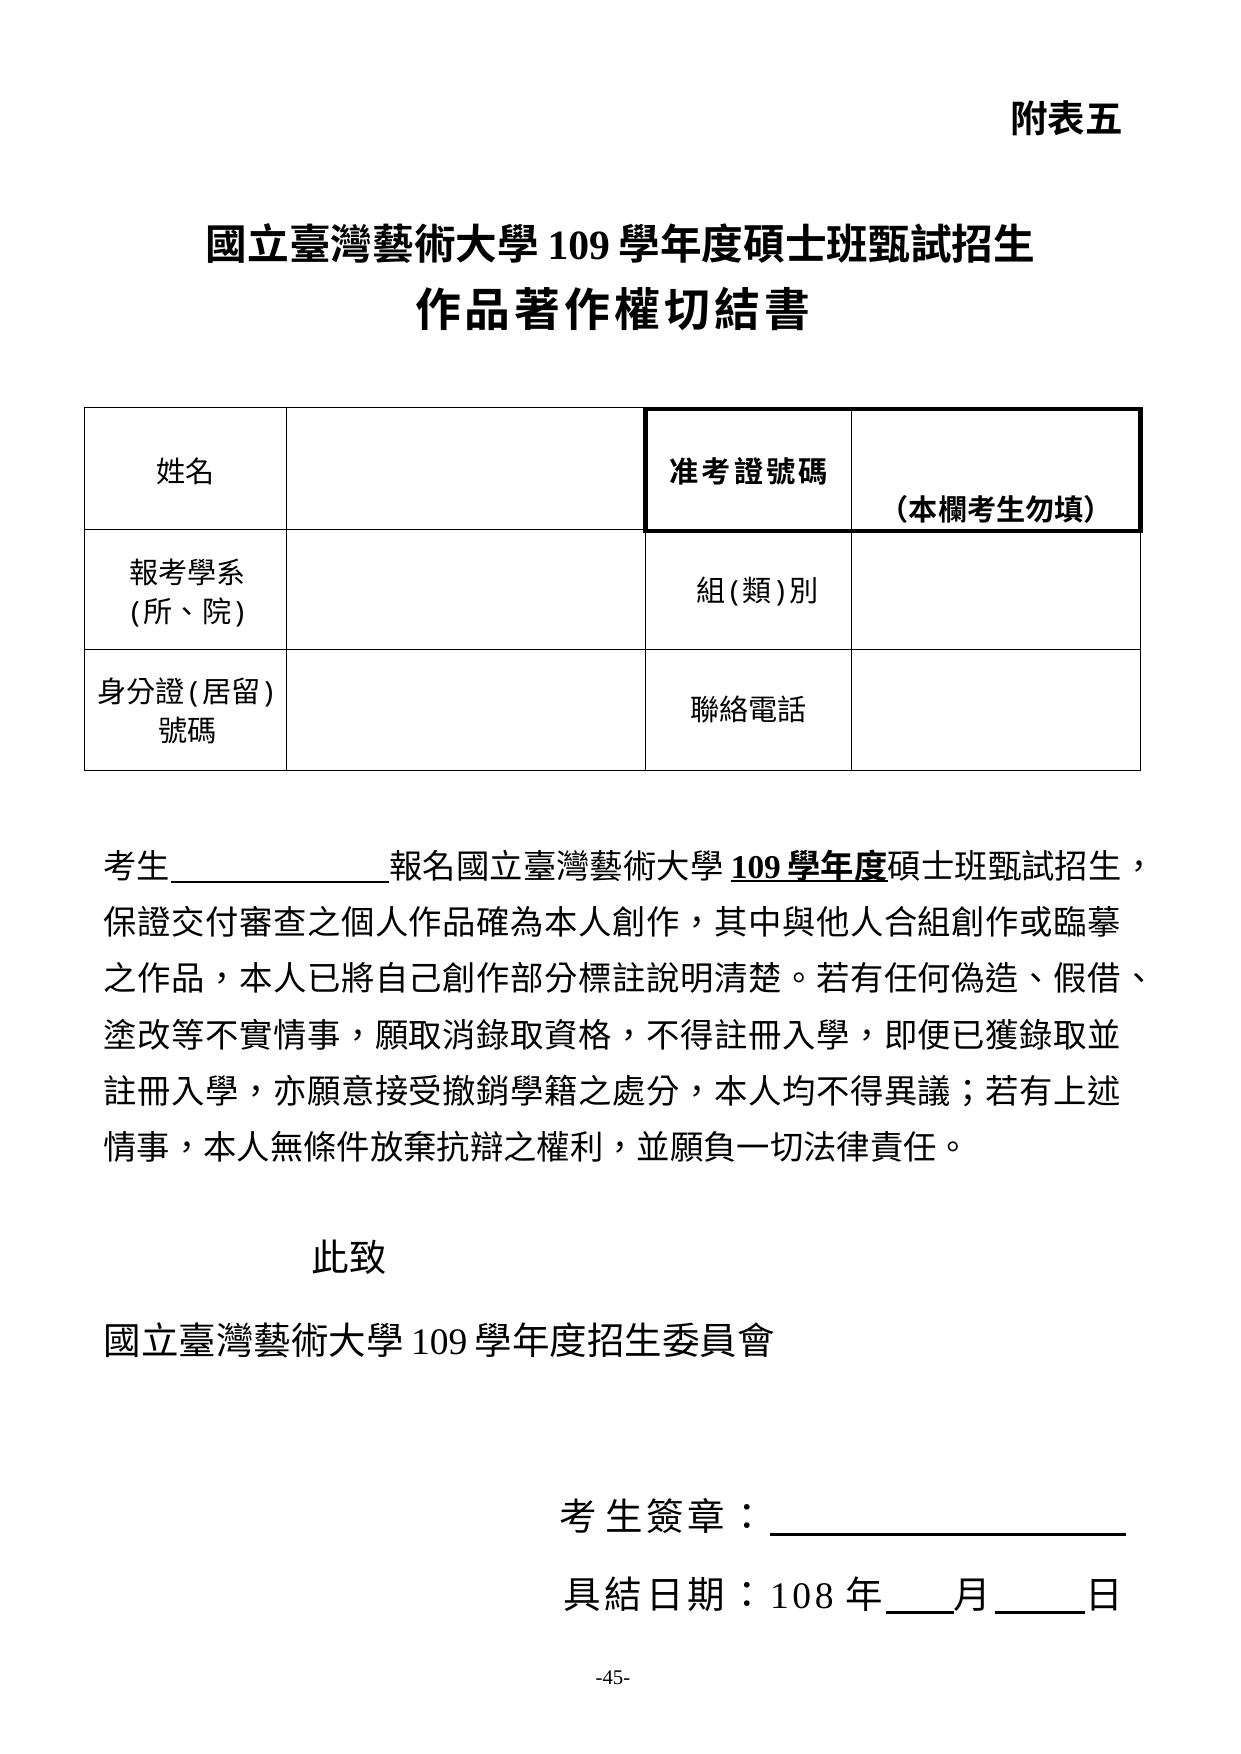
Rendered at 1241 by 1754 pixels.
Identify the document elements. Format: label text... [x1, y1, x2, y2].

table_cell 報考學系 (所、院) [85, 530, 286, 649]
table_header [287, 408, 643, 528]
table_cell 身分證(居留) 號碼 [85, 650, 286, 770]
table_cell [852, 533, 1140, 649]
table_header 准考證號碼 [648, 411, 851, 528]
table_cell 聯絡電話 [646, 650, 851, 770]
table_cell [852, 650, 1140, 770]
table_cell [287, 650, 645, 770]
text 考生簽章： [153, 1487, 1122, 1541]
text 國立臺灣藝術大學109學年度招生委員會 [103, 1311, 1122, 1365]
text 作品著作權切結書 [103, 284, 1122, 337]
text 國立臺灣藝術大學109學年度碩士班甄試招生 [88, 217, 1152, 269]
text 具結日期：108年 月 日 [103, 1565, 1122, 1619]
table_cell 組(類)別 [646, 533, 851, 649]
text 此致 [103, 1227, 1122, 1282]
table_header （本欄考生勿填） [852, 411, 1138, 528]
text 考生 報名國立臺灣藝術大學109學年度碩士班甄試招生，保證交付審查之個人作品確為本人創作，其中與他人合組創作或臨摹之作品，本人已將自己創作部分標註說明清楚。若有任何偽造、假借、塗改等不實情事，願取消錄取資格，不得註冊入學，即便已獲錄取並註冊入學，亦願意接受撤銷學籍之處分，本人均不得異議；若有上述情事，本人無條件放棄抗辯之權利，並願負一切法律責任。 [103, 833, 1122, 1171]
text 附表五 [103, 89, 1122, 143]
table_header 姓名 [85, 408, 286, 528]
table_cell [287, 530, 645, 649]
